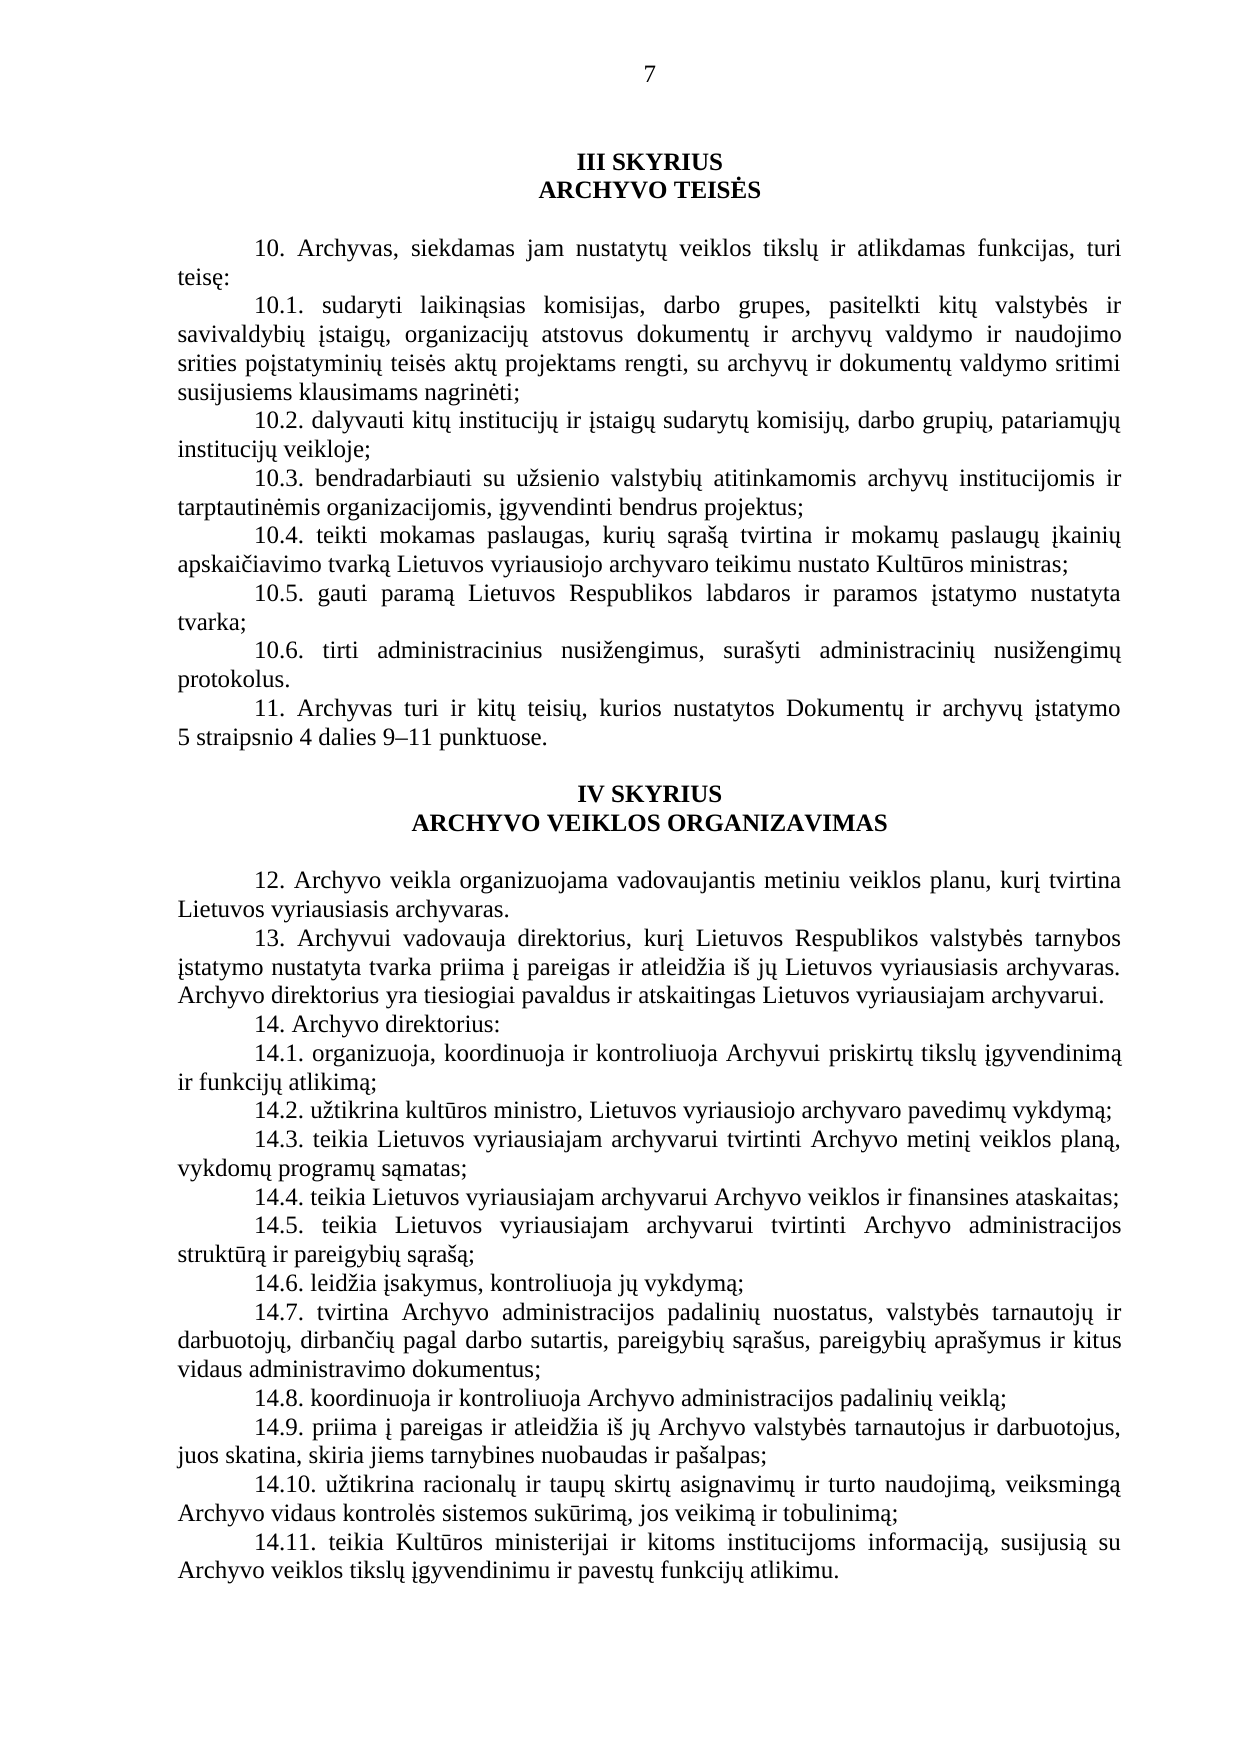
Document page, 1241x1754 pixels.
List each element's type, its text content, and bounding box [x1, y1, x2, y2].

text 13. Archyvui vadovauja direktorius, kurį Lietuvos Respublikos valstybės tarnybos įstatymo nustatyta tvarka priima į pareigas ir atleidžia iš jų Lietuvos vyriausiasis archyvaras. Archyvo direktorius yra tiesiogiai pavaldus ir atskaitingas Lietuvos vyriausiajam archyvarui. [177, 923, 1122, 1009]
text 10.2. dalyvauti kitų institucijų ir įstaigų sudarytų komisijų, darbo grupių, patariamųjų institucijų veikloje; [177, 406, 1122, 463]
text 14.11. teikia Kultūros ministerijai ir kitoms institucijoms informaciją, susijusią su Archyvo veiklos tikslų įgyvendinimu ir pavestų funkcijų atlikimu. [177, 1527, 1122, 1584]
text 14.7. tvirtina Archyvo administracijos padalinių nuostatus, valstybės tarnautojų ir darbuotojų, dirbančių pagal darbo sutartis, pareigybių sąrašus, pareigybių aprašymus ir kitus vidaus administravimo dokumentus; [177, 1297, 1122, 1383]
text IV SKYRIUS [177, 779, 1122, 808]
text 14.6. leidžia įsakymus, kontroliuoja jų vykdymą; [177, 1268, 1122, 1297]
text 10.6. tirti administracinius nusižengimus, surašyti administracinių nusižengimų protokolus. [177, 636, 1122, 693]
text 10.5. gauti paramą Lietuvos Respublikos labdaros ir paramos įstatymo nustatyta tvarka; [177, 578, 1122, 636]
text III SKYRIUS [177, 147, 1122, 176]
text 10.3. bendradarbiauti su užsienio valstybių atitinkamomis archyvų institucijomis ir tarptautinėmis organizacijomis, įgyvendinti bendrus projektus; [177, 463, 1122, 521]
text 14.8. koordinuoja ir kontroliuoja Archyvo administracijos padalinių veiklą; [177, 1383, 1122, 1412]
text ARCHYVO TEISĖS [177, 176, 1122, 204]
text 14.4. teikia Lietuvos vyriausiajam archyvarui Archyvo veiklos ir finansines ataskaitas; [177, 1182, 1122, 1211]
text 10.4. teikti mokamas paslaugas, kurių sąrašą tvirtina ir mokamų paslaugų įkainių apskaičiavimo tvarką Lietuvos vyriausiojo archyvaro teikimu nustato Kultūros ministras; [177, 521, 1122, 578]
text 12. Archyvo veikla organizuojama vadovaujantis metiniu veiklos planu, kurį tvirtina Lietuvos vyriausiasis archyvaras. [177, 866, 1122, 923]
text 10. Archyvas, siekdamas jam nustatytų veiklos tikslų ir atlikdamas funkcijas, turi teisę: [177, 233, 1122, 291]
text 14.2. užtikrina kultūros ministro, Lietuvos vyriausiojo archyvaro pavedimų vykdymą; [177, 1096, 1122, 1124]
text 14.1. organizuoja, koordinuoja ir kontroliuoja Archyvui priskirtų tikslų įgyvendinimą ir funkcijų atlikimą; [177, 1038, 1122, 1096]
text 14. Archyvo direktorius: [177, 1009, 1122, 1038]
text 14.5. teikia Lietuvos vyriausiajam archyvarui tvirtinti Archyvo administracijos struktūrą ir pareigybių sąrašą; [177, 1211, 1122, 1268]
text 10.1. sudaryti laikinąsias komisijas, darbo grupes, pasitelkti kitų valstybės ir savivaldybių įstaigų, organizacijų atstovus dokumentų ir archyvų valdymo ir naudojimo srities poįstatyminių teisės aktų projektams rengti, su archyvų ir dokumentų valdymo sritimi susijusiems klausimams nagrinėti; [177, 291, 1122, 406]
text 14.10. užtikrina racionalų ir taupų skirtų asignavimų ir turto naudojimą, veiksmingą Archyvo vidaus kontrolės sistemos sukūrimą, jos veikimą ir tobulinimą; [177, 1469, 1122, 1527]
text 14.3. teikia Lietuvos vyriausiajam archyvarui tvirtinti Archyvo metinį veiklos planą, vykdomų programų sąmatas; [177, 1124, 1122, 1182]
text ARCHYVO VEIKLOS ORGANIZAVIMAS [177, 808, 1122, 837]
text 11. Archyvas turi ir kitų teisių, kurios nustatytos Dokumentų ir archyvų įstatymo 5 straipsnio 4 dalies 9–11 punktuose. [177, 693, 1122, 751]
text 14.9. priima į pareigas ir atleidžia iš jų Archyvo valstybės tarnautojus ir darbuotojus, juos skatina, skiria jiems tarnybines nuobaudas ir pašalpas; [177, 1412, 1122, 1469]
